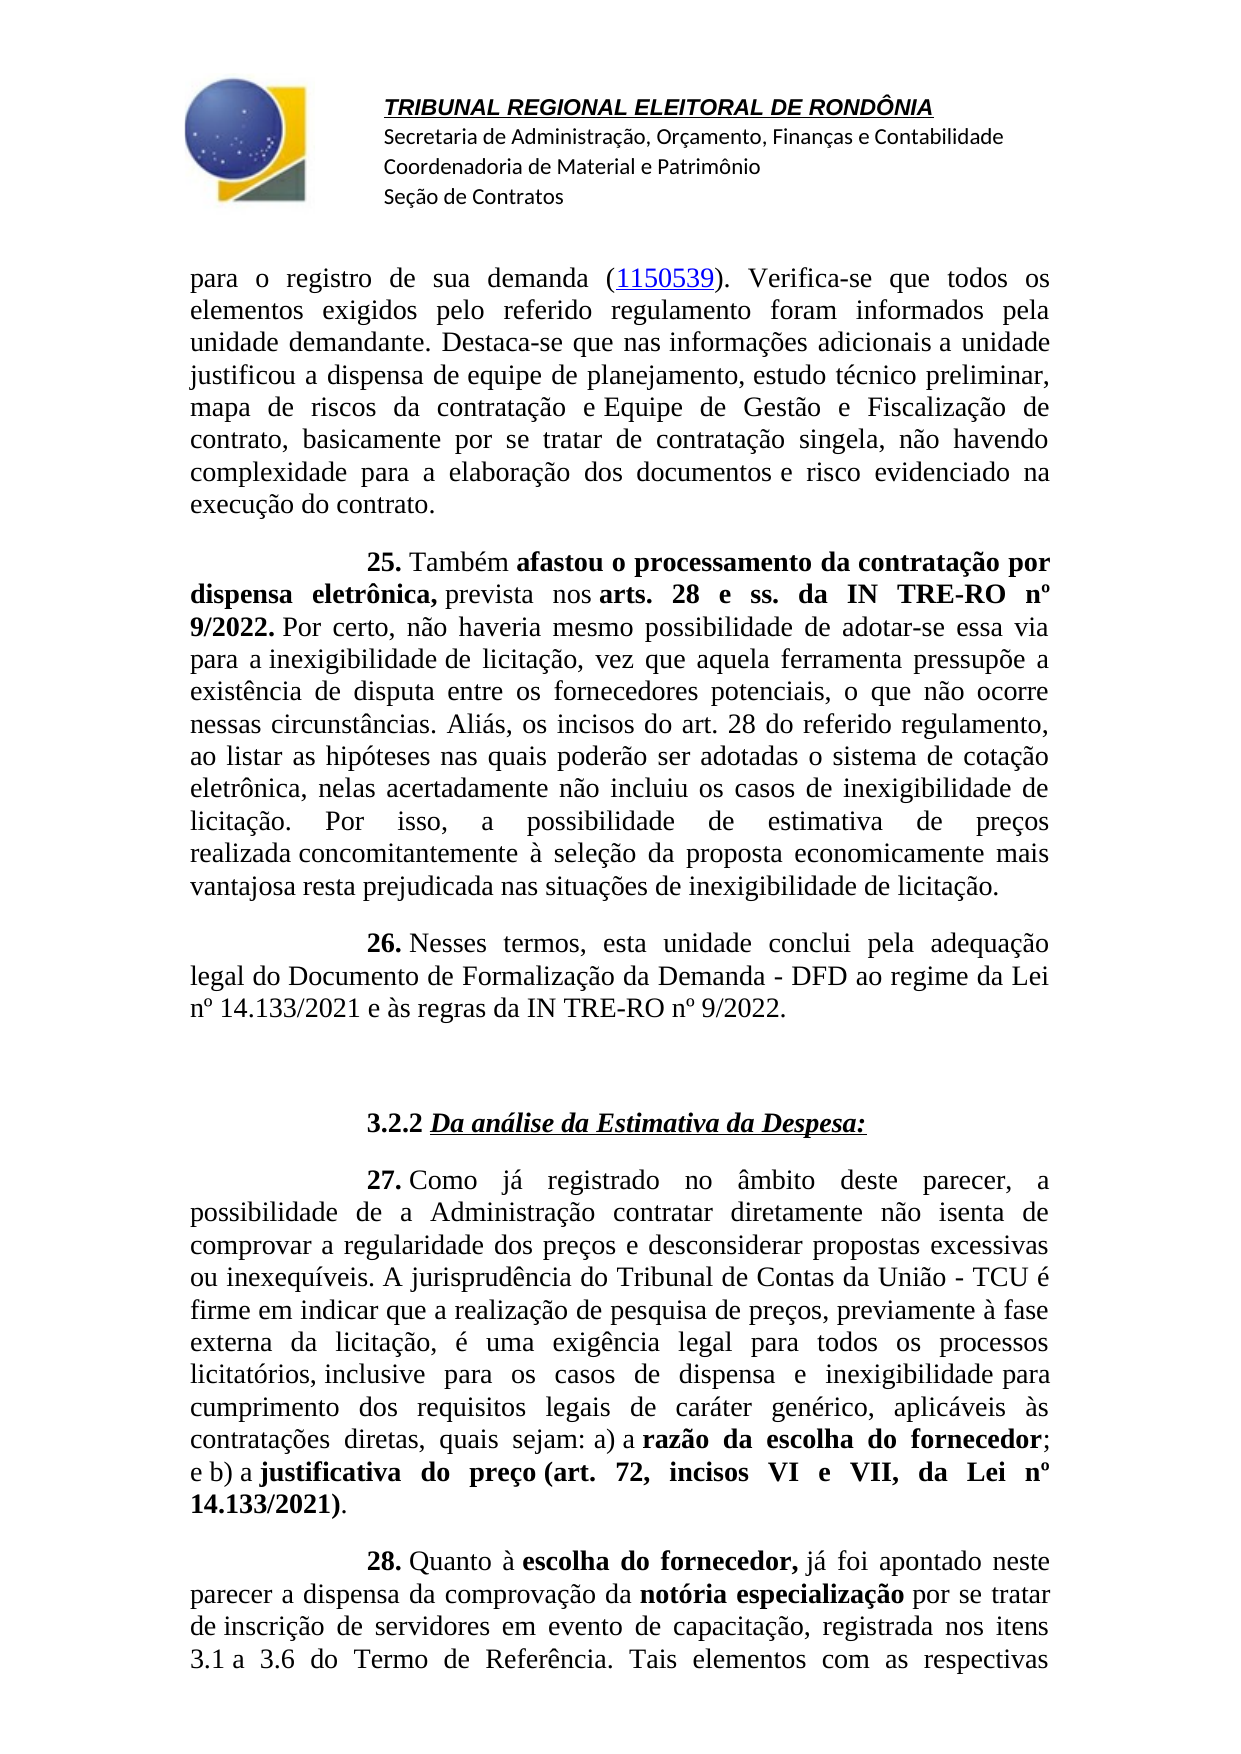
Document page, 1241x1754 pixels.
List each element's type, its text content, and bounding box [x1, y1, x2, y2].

text 25. Também afastou o processamento da contratação por dispensa eletrônica, prevista nos arts. 28 e ss. da IN TRE-RO nº 9/2022. Por certo, não haveria mesmo possibilidade de adotar-se essa via para a inexigibilidade de licitação, vez que aquela ferramenta pressupõe a existência de disputa entre os fornecedores potenciais, o que não ocorre nessas circunstâncias. Aliás, os incisos do art. 28 do referido regulamento, ao listar as hipóteses nas quais poderão ser adotadas o sistema de cotação eletrônica, nelas acertadamente não incluiu os casos de inexigibilidade de licitação. Por isso, a possibilidade de estimativa de preços realizada concomitantemente à seleção da proposta economicamente mais vantajosa resta prejudicada nas situações de inexigibilidade de licitação. [190, 545, 1051, 901]
text para o registro de sua demanda (1150539). Verifica-se que todos os elementos exigidos pelo referido regulamento foram informados pela unidade demandante. Destaca-se que nas informações adicionais a unidade justificou a dispensa de equipe de planejamento, estudo técnico preliminar, mapa de riscos da contratação e Equipe de Gestão e Fiscalização de contrato, basicamente por se tratar de contratação singela, não havendo complexidade para a elaboração dos documentos e risco evidenciado na execução do contrato. [190, 261, 1051, 520]
text 26. Nesses termos, esta unidade conclui pela adequação legal do Documento de Formalização da Demanda - DFD ao regime da Lei nº 14.133/2021 e às regras da IN TRE-RO nº 9/2022. [190, 926, 1051, 1023]
text 3.2.2 Da análise da Estimativa da Despesa: [190, 1106, 1051, 1138]
text 27. Como já registrado no âmbito deste parecer, a possibilidade de a Administração contratar diretamente não isenta de comprovar a regularidade dos preços e desconsiderar propostas excessivas ou inexequíveis. A jurisprudência do Tribunal de Contas da União - TCU é firme em indicar que a realização de pesquisa de preços, previamente à fase externa da licitação, é uma exigência legal para todos os processos licitatórios, inclusive para os casos de dispensa e inexigibilidade para cumprimento dos requisitos legais de caráter genérico, aplicáveis às contratações diretas, quais sejam: a) a razão da escolha do fornecedor; e b) a justificativa do preço (art. 72, incisos VI e VII, da Lei nº 14.133/2021). [190, 1163, 1051, 1519]
text 28. Quanto à escolha do fornecedor, já foi apontado neste parecer a dispensa da comprovação da notória especialização por se tratar de inscrição de servidores em evento de capacitação, registrada nos itens 3.1 a 3.6 do Termo de Referência. Tais elementos com as respectivas [190, 1544, 1051, 1674]
